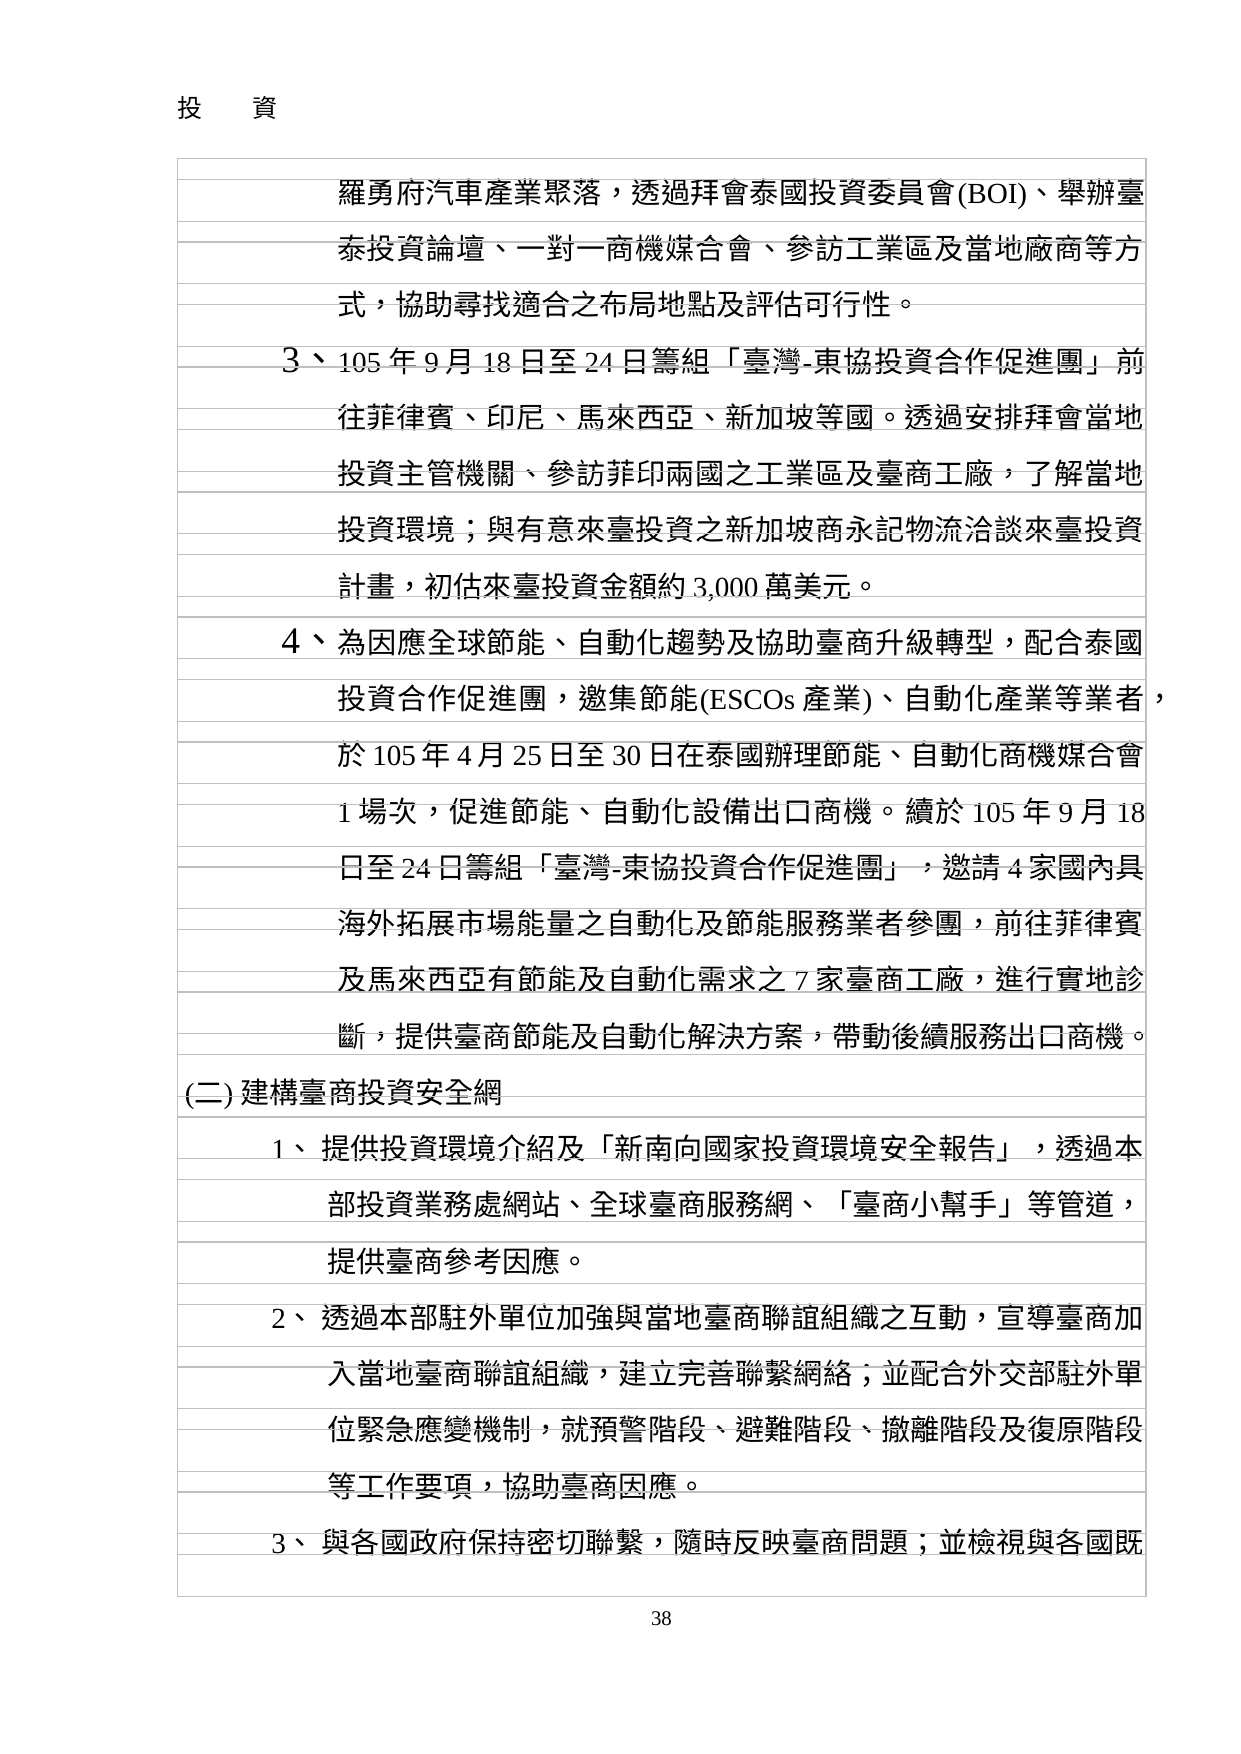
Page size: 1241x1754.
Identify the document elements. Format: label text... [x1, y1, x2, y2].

list 透過本部駐外單位加強與當地臺商聯誼組織之互動，宣導臺商加入當地臺商聯誼組織，建立完善聯繫網絡；並配合外交部駐外單位緊急應變機制，就預警階段、避難階段、撤離階段及復原階段等工作要項，協助臺商因應。 [343, 1472, 507, 1491]
list 與各國政府保持密切聯繫，隨時反映臺商問題；並檢視與各國既有之投資保障協定，積極推動更新投資保障協定。 [271, 1534, 382, 1554]
list 透過本部駐外單位加強與當地臺商聯誼組織之互動，宣導臺商加入當地臺商聯誼組織，建立完善聯繫網絡；並配合外交部駐外單位緊急應變機制，就預警階段、避難階段、撤離階段及復原階段等工作要項，協助臺商因應。 [271, 1430, 1145, 1471]
list 提供投資環境介紹及「新南向國家投資環境安全報告」，透過本部投資業務處網站、全球臺商服務網、「臺商小幫手」等管道，提供臺商參考因應。 [271, 1118, 1145, 1158]
list 與各國政府保持密切聯繫，隨時反映臺商問題；並檢視與各國既有之投資保障協定，積極推動更新投資保障協定。 [271, 1508, 1145, 1533]
list 透過本部駐外單位加強與當地臺商聯誼組織之互動，宣導臺商加入當地臺商聯誼組織，建立完善聯繫網絡；並配合外交部駐外單位緊急應變機制，就預警階段、避難階段、撤離階段及復原階段等工作要項，協助臺商因應。 [271, 1305, 1145, 1346]
list 105年9月18日至24日籌組「臺灣-東協投資合作促進團」前往菲律賓、印尼、馬來西亞、新加坡等國。透過安排拜會當地投資主管機關、參訪菲印兩國之工業區及臺商工廠，了解當地投資環境；與有意來臺投資之新加坡商永記物流洽談來臺投資計畫，初估來臺投資金額約3,000萬美元。 [881, 347, 1145, 366]
list 與各國政府保持密切聯繫，隨時反映臺商問題；並檢視與各國既有之投資保障協定，積極推動更新投資保障協定。 [776, 1534, 839, 1554]
list 與各國政府保持密切聯繫，隨時反映臺商問題；並檢視與各國既有之投資保障協定，積極推動更新投資保障協定。 [271, 1555, 1145, 1564]
list 為因應全球節能、自動化趨勢及協助臺商升級轉型，配合泰國投資合作促進團，邀集節能(ESCOs產業)、自動化產業等業者，於105年4月25日至30日在泰國辦理節能、自動化商機媒合會1場次，促進節能、自動化設備出口商機。續於105年9月18日至24日籌組「臺灣-東協投資合作促進團」，邀請4家國內具海外拓展市場能量之自動化及節能服務業者參團，前往菲律賓及馬來西亞有節能及自動化需求之7家臺商工廠，進行實地診斷，提供臺商節能及自動化解決方案，帶動後續服務出口商機。 [281, 743, 1145, 783]
list 105年9月18日至24日籌組「臺灣-東協投資合作促進團」前往菲律賓、印尼、馬來西亞、新加坡等國。透過安排拜會當地投資主管機關、參訪菲印兩國之工業區及臺商工廠，了解當地投資環境；與有意來臺投資之新加坡商永記物流洽談來臺投資計畫，初估來臺投資金額約3,000萬美元。 [397, 347, 730, 366]
list 為因應全球節能、自動化趨勢及協助臺商升級轉型，配合泰國投資合作促進團，邀集節能(ESCOs產業)、自動化產業等業者，於105年4月25日至30日在泰國辦理節能、自動化商機媒合會1場次，促進節能、自動化設備出口商機。續於105年9月18日至24日籌組「臺灣-東協投資合作促進團」，邀請4家國內具海外拓展市場能量之自動化及節能服務業者參團，前往菲律賓及馬來西亞有節能及自動化需求之7家臺商工廠，進行實地診斷，提供臺商節能及自動化解決方案，帶動後續服務出口商機。 [281, 784, 1145, 804]
list 為因應全球節能、自動化趨勢及協助臺商升級轉型，配合泰國投資合作促進團，邀集節能(ESCOs產業)、自動化產業等業者，於105年4月25日至30日在泰國辦理節能、自動化商機媒合會1場次，促進節能、自動化設備出口商機。續於105年9月18日至24日籌組「臺灣-東協投資合作促進團」，邀請4家國內具海外拓展市場能量之自動化及節能服務業者參團，前往菲律賓及馬來西亞有節能及自動化需求之7家臺商工廠，進行實地診斷，提供臺商節能及自動化解決方案，帶動後續服務出口商機。 [281, 680, 1145, 721]
list 105年4月25日至30日籌組泰國投資合作促進團赴泰國曼谷及羅勇府汽車產業聚落，透過拜會泰國投資委員會(BOI)、舉辦臺泰投資論壇、一對一商機媒合會、參訪工業區及當地廠商等方式，協助尋找適合之布局地點及評估可行性。 [281, 305, 1145, 327]
list 透過本部駐外單位加強與當地臺商聯誼組織之互動，宣導臺商加入當地臺商聯誼組織，建立完善聯繫網絡；並配合外交部駐外單位緊急應變機制，就預警階段、避難階段、撤離階段及復原階段等工作要項，協助臺商因應。 [271, 1284, 1145, 1304]
list 提供投資環境介紹及「新南向國家投資環境安全報告」，透過本部投資業務處網站、全球臺商服務網、「臺商小幫手」等管道，提供臺商參考因應。 [271, 1243, 1145, 1283]
list 105年4月25日至30日籌組泰國投資合作促進團赴泰國曼谷及羅勇府汽車產業聚落，透過拜會泰國投資委員會(BOI)、舉辦臺泰投資論壇、一對一商機媒合會、參訪工業區及當地廠商等方式，協助尋找適合之布局地點及評估可行性。 [281, 222, 1145, 241]
text (二) 建構臺商投資安全網 [178, 1058, 1145, 1096]
list 透過本部駐外單位加強與當地臺商聯誼組織之互動，宣導臺商加入當地臺商聯誼組織，建立完善聯繫網絡；並配合外交部駐外單位緊急應變機制，就預警階段、避難階段、撤離階段及復原階段等工作要項，協助臺商因應。 [271, 1493, 1145, 1508]
list 與各國政府保持密切聯繫，隨時反映臺商問題；並檢視與各國既有之投資保障協定，積極推動更新投資保障協定。 [1019, 1534, 1087, 1554]
list 105年9月18日至24日籌組「臺灣-東協投資合作促進團」前往菲律賓、印尼、馬來西亞、新加坡等國。透過安排拜會當地投資主管機關、參訪菲印兩國之工業區及臺商工廠，了解當地投資環境；與有意來臺投資之新加坡商永記物流洽談來臺投資計畫，初估來臺投資金額約3,000萬美元。 [281, 368, 1145, 408]
list 105年4月25日至30日籌組泰國投資合作促進團赴泰國曼谷及羅勇府汽車產業聚落，透過拜會泰國投資委員會(BOI)、舉辦臺泰投資論壇、一對一商機媒合會、參訪工業區及當地廠商等方式，協助尋找適合之布局地點及評估可行性。 [281, 243, 1145, 283]
list 提供投資環境介紹及「新南向國家投資環境安全報告」，透過本部投資業務處網站、全球臺商服務網、「臺商小幫手」等管道，提供臺商參考因應。 [271, 1159, 1145, 1179]
list 105年9月18日至24日籌組「臺灣-東協投資合作促進團」前往菲律賓、印尼、馬來西亞、新加坡等國。透過安排拜會當地投資主管機關、參訪菲印兩國之工業區及臺商工廠，了解當地投資環境；與有意來臺投資之新加坡商永記物流洽談來臺投資計畫，初估來臺投資金額約3,000萬美元。 [281, 493, 1145, 533]
list 105年4月25日至30日籌組泰國投資合作促進團赴泰國曼谷及羅勇府汽車產業聚落，透過拜會泰國投資委員會(BOI)、舉辦臺泰投資論壇、一對一商機媒合會、參訪工業區及當地廠商等方式，協助尋找適合之布局地點及評估可行性。 [281, 284, 1145, 304]
list 105年9月18日至24日籌組「臺灣-東協投資合作促進團」前往菲律賓、印尼、馬來西亞、新加坡等國。透過安排拜會當地投資主管機關、參訪菲印兩國之工業區及臺商工廠，了解當地投資環境；與有意來臺投資之新加坡商永記物流洽談來臺投資計畫，初估來臺投資金額約3,000萬美元。 [281, 555, 1145, 596]
list 為因應全球節能、自動化趨勢及協助臺商升級轉型，配合泰國投資合作促進團，邀集節能(ESCOs產業)、自動化產業等業者，於105年4月25日至30日在泰國辦理節能、自動化商機媒合會1場次，促進節能、自動化設備出口商機。續於105年9月18日至24日籌組「臺灣-東協投資合作促進團」，邀請4家國內具海外拓展市場能量之自動化及節能服務業者參團，前往菲律賓及馬來西亞有節能及自動化需求之7家臺商工廠，進行實地診斷，提供臺商節能及自動化解決方案，帶動後續服務出口商機。 [281, 722, 1145, 741]
list 為因應全球節能、自動化趨勢及協助臺商升級轉型，配合泰國投資合作促進團，邀集節能(ESCOs產業)、自動化產業等業者，於105年4月25日至30日在泰國辦理節能、自動化商機媒合會1場次，促進節能、自動化設備出口商機。續於105年9月18日至24日籌組「臺灣-東協投資合作促進團」，邀請4家國內具海外拓展市場能量之自動化及節能服務業者參團，前往菲律賓及馬來西亞有節能及自動化需求之7家臺商工廠，進行實地診斷，提供臺商節能及自動化解決方案，帶動後續服務出口商機。 [281, 930, 1145, 971]
list 為因應全球節能、自動化趨勢及協助臺商升級轉型，配合泰國投資合作促進團，邀集節能(ESCOs產業)、自動化產業等業者，於105年4月25日至30日在泰國辦理節能、自動化商機媒合會1場次，促進節能、自動化設備出口商機。續於105年9月18日至24日籌組「臺灣-東協投資合作促進團」，邀請4家國內具海外拓展市場能量之自動化及節能服務業者參團，前往菲律賓及馬來西亞有節能及自動化需求之7家臺商工廠，進行實地診斷，提供臺商節能及自動化解決方案，帶動後續服務出口商機。 [620, 909, 858, 929]
list 為因應全球節能、自動化趨勢及協助臺商升級轉型，配合泰國投資合作促進團，邀集節能(ESCOs產業)、自動化產業等業者，於105年4月25日至30日在泰國辦理節能、自動化商機媒合會1場次，促進節能、自動化設備出口商機。續於105年9月18日至24日籌組「臺灣-東協投資合作促進團」，邀請4家國內具海外拓展市場能量之自動化及節能服務業者參團，前往菲律賓及馬來西亞有節能及自動化需求之7家臺商工廠，進行實地診斷，提供臺商節能及自動化解決方案，帶動後續服務出口商機。 [281, 1034, 1145, 1054]
list 105年9月18日至24日籌組「臺灣-東協投資合作促進團」前往菲律賓、印尼、馬來西亞、新加坡等國。透過安排拜會當地投資主管機關、參訪菲印兩國之工業區及臺商工廠，了解當地投資環境；與有意來臺投資之新加坡商永記物流洽談來臺投資計畫，初估來臺投資金額約3,000萬美元。 [281, 430, 1145, 471]
list 與各國政府保持密切聯繫，隨時反映臺商問題；並檢視與各國既有之投資保障協定，積極推動更新投資保障協定。 [877, 1534, 948, 1554]
list 提供投資環境介紹及「新南向國家投資環境安全報告」，透過本部投資業務處網站、全球臺商服務網、「臺商小幫手」等管道，提供臺商參考因應。 [271, 1180, 1145, 1221]
list 105年9月18日至24日籌組「臺灣-東協投資合作促進團」前往菲律賓、印尼、馬來西亞、新加坡等國。透過安排拜會當地投資主管機關、參訪菲印兩國之工業區及臺商工廠，了解當地投資環境；與有意來臺投資之新加坡商永記物流洽談來臺投資計畫，初估來臺投資金額約3,000萬美元。 [281, 597, 1145, 608]
list 與各國政府保持密切聯繫，隨時反映臺商問題；並檢視與各國既有之投資保障協定，積極推動更新投資保障協定。 [504, 1534, 573, 1554]
list 105年9月18日至24日籌組「臺灣-東協投資合作促進團」前往菲律賓、印尼、馬來西亞、新加坡等國。透過安排拜會當地投資主管機關、參訪菲印兩國之工業區及臺商工廠，了解當地投資環境；與有意來臺投資之新加坡商永記物流洽談來臺投資計畫，初估來臺投資金額約3,000萬美元。 [281, 472, 1145, 491]
list 與各國政府保持密切聯繫，隨時反映臺商問題；並檢視與各國既有之投資保障協定，積極推動更新投資保障協定。 [624, 1534, 675, 1554]
list 為因應全球節能、自動化趨勢及協助臺商升級轉型，配合泰國投資合作促進團，邀集節能(ESCOs產業)、自動化產業等業者，於105年4月25日至30日在泰國辦理節能、自動化商機媒合會1場次，促進節能、自動化設備出口商機。續於105年9月18日至24日籌組「臺灣-東協投資合作促進團」，邀請4家國內具海外拓展市場能量之自動化及節能服務業者參團，前往菲律賓及馬來西亞有節能及自動化需求之7家臺商工廠，進行實地診斷，提供臺商節能及自動化解決方案，帶動後續服務出口商機。 [281, 805, 1145, 846]
list 為因應全球節能、自動化趨勢及協助臺商升級轉型，配合泰國投資合作促進團，邀集節能(ESCOs產業)、自動化產業等業者，於105年4月25日至30日在泰國辦理節能、自動化商機媒合會1場次，促進節能、自動化設備出口商機。續於105年9月18日至24日籌組「臺灣-東協投資合作促進團」，邀請4家國內具海外拓展市場能量之自動化及節能服務業者參團，前往菲律賓及馬來西亞有節能及自動化需求之7家臺商工廠，進行實地診斷，提供臺商節能及自動化解決方案，帶動後續服務出口商機。 [281, 618, 1145, 658]
list 105年9月18日至24日籌組「臺灣-東協投資合作促進團」前往菲律賓、印尼、馬來西亞、新加坡等國。透過安排拜會當地投資主管機關、參訪菲印兩國之工業區及臺商工廠，了解當地投資環境；與有意來臺投資之新加坡商永記物流洽談來臺投資計畫，初估來臺投資金額約3,000萬美元。 [281, 327, 1145, 346]
list 為因應全球節能、自動化趨勢及協助臺商升級轉型，配合泰國投資合作促進團，邀集節能(ESCOs產業)、自動化產業等業者，於105年4月25日至30日在泰國辦理節能、自動化商機媒合會1場次，促進節能、自動化設備出口商機。續於105年9月18日至24日籌組「臺灣-東協投資合作促進團」，邀請4家國內具海外拓展市場能量之自動化及節能服務業者參團，前往菲律賓及馬來西亞有節能及自動化需求之7家臺商工廠，進行實地診斷，提供臺商節能及自動化解決方案，帶動後續服務出口商機。 [281, 868, 1145, 908]
list 105年4月25日至30日籌組泰國投資合作促進團赴泰國曼谷及羅勇府汽車產業聚落，透過拜會泰國投資委員會(BOI)、舉辦臺泰投資論壇、一對一商機媒合會、參訪工業區及當地廠商等方式，協助尋找適合之布局地點及評估可行性。 [281, 159, 1145, 179]
list 透過本部駐外單位加強與當地臺商聯誼組織之互動，宣導臺商加入當地臺商聯誼組織，建立完善聯繫網絡；並配合外交部駐外單位緊急應變機制，就預警階段、避難階段、撤離階段及復原階段等工作要項，協助臺商因應。 [271, 1409, 1145, 1429]
list 透過本部駐外單位加強與當地臺商聯誼組織之互動，宣導臺商加入當地臺商聯誼組織，建立完善聯繫網絡；並配合外交部駐外單位緊急應變機制，就預警階段、避難階段、撤離階段及復原階段等工作要項，協助臺商因應。 [663, 1472, 1145, 1491]
list 為因應全球節能、自動化趨勢及協助臺商升級轉型，配合泰國投資合作促進團，邀集節能(ESCOs產業)、自動化產業等業者，於105年4月25日至30日在泰國辦理節能、自動化商機媒合會1場次，促進節能、自動化設備出口商機。續於105年9月18日至24日籌組「臺灣-東協投資合作促進團」，邀請4家國內具海外拓展市場能量之自動化及節能服務業者參團，前往菲律賓及馬來西亞有節能及自動化需求之7家臺商工廠，進行實地診斷，提供臺商節能及自動化解決方案，帶動後續服務出口商機。 [281, 993, 1145, 1033]
list 透過本部駐外單位加強與當地臺商聯誼組織之互動，宣導臺商加入當地臺商聯誼組織，建立完善聯繫網絡；並配合外交部駐外單位緊急應變機制，就預警階段、避難階段、撤離階段及復原階段等工作要項，協助臺商因應。 [271, 1347, 1145, 1366]
list 105年4月25日至30日籌組泰國投資合作促進團赴泰國曼谷及羅勇府汽車產業聚落，透過拜會泰國投資委員會(BOI)、舉辦臺泰投資論壇、一對一商機媒合會、參訪工業區及當地廠商等方式，協助尋找適合之布局地點及評估可行性。 [281, 180, 1145, 221]
list 透過本部駐外單位加強與當地臺商聯誼組織之互動，宣導臺商加入當地臺商聯誼組織，建立完善聯繫網絡；並配合外交部駐外單位緊急應變機制，就預警階段、避難階段、撤離階段及復原階段等工作要項，協助臺商因應。 [271, 1368, 1145, 1408]
list 為因應全球節能、自動化趨勢及協助臺商升級轉型，配合泰國投資合作促進團，邀集節能(ESCOs產業)、自動化產業等業者，於105年4月25日至30日在泰國辦理節能、自動化商機媒合會1場次，促進節能、自動化設備出口商機。續於105年9月18日至24日籌組「臺灣-東協投資合作促進團」，邀請4家國內具海外拓展市場能量之自動化及節能服務業者參團，前往菲律賓及馬來西亞有節能及自動化需求之7家臺商工廠，進行實地診斷，提供臺商節能及自動化解決方案，帶動後續服務出口商機。 [281, 847, 1145, 866]
list 105年9月18日至24日籌組「臺灣-東協投資合作促進團」前往菲律賓、印尼、馬來西亞、新加坡等國。透過安排拜會當地投資主管機關、參訪菲印兩國之工業區及臺商工廠，了解當地投資環境；與有意來臺投資之新加坡商永記物流洽談來臺投資計畫，初估來臺投資金額約3,000萬美元。 [281, 534, 1145, 554]
list 為因應全球節能、自動化趨勢及協助臺商升級轉型，配合泰國投資合作促進團，邀集節能(ESCOs產業)、自動化產業等業者，於105年4月25日至30日在泰國辦理節能、自動化商機媒合會1場次，促進節能、自動化設備出口商機。續於105年9月18日至24日籌組「臺灣-東協投資合作促進團」，邀請4家國內具海外拓展市場能量之自動化及節能服務業者參團，前往菲律賓及馬來西亞有節能及自動化需求之7家臺商工廠，進行實地診斷，提供臺商節能及自動化解決方案，帶動後續服務出口商機。 [281, 608, 1145, 616]
text (二) 建構臺商投資安全網 [178, 1097, 1145, 1114]
list 為因應全球節能、自動化趨勢及協助臺商升級轉型，配合泰國投資合作促進團，邀集節能(ESCOs產業)、自動化產業等業者，於105年4月25日至30日在泰國辦理節能、自動化商機媒合會1場次，促進節能、自動化設備出口商機。續於105年9月18日至24日籌組「臺灣-東協投資合作促進團」，邀請4家國內具海外拓展市場能量之自動化及節能服務業者參團，前往菲律賓及馬來西亞有節能及自動化需求之7家臺商工廠，進行實地診斷，提供臺商節能及自動化解決方案，帶動後續服務出口商機。 [281, 659, 1145, 679]
list 提供投資環境介紹及「新南向國家投資環境安全報告」，透過本部投資業務處網站、全球臺商服務網、「臺商小幫手」等管道，提供臺商參考因應。 [271, 1222, 1145, 1241]
